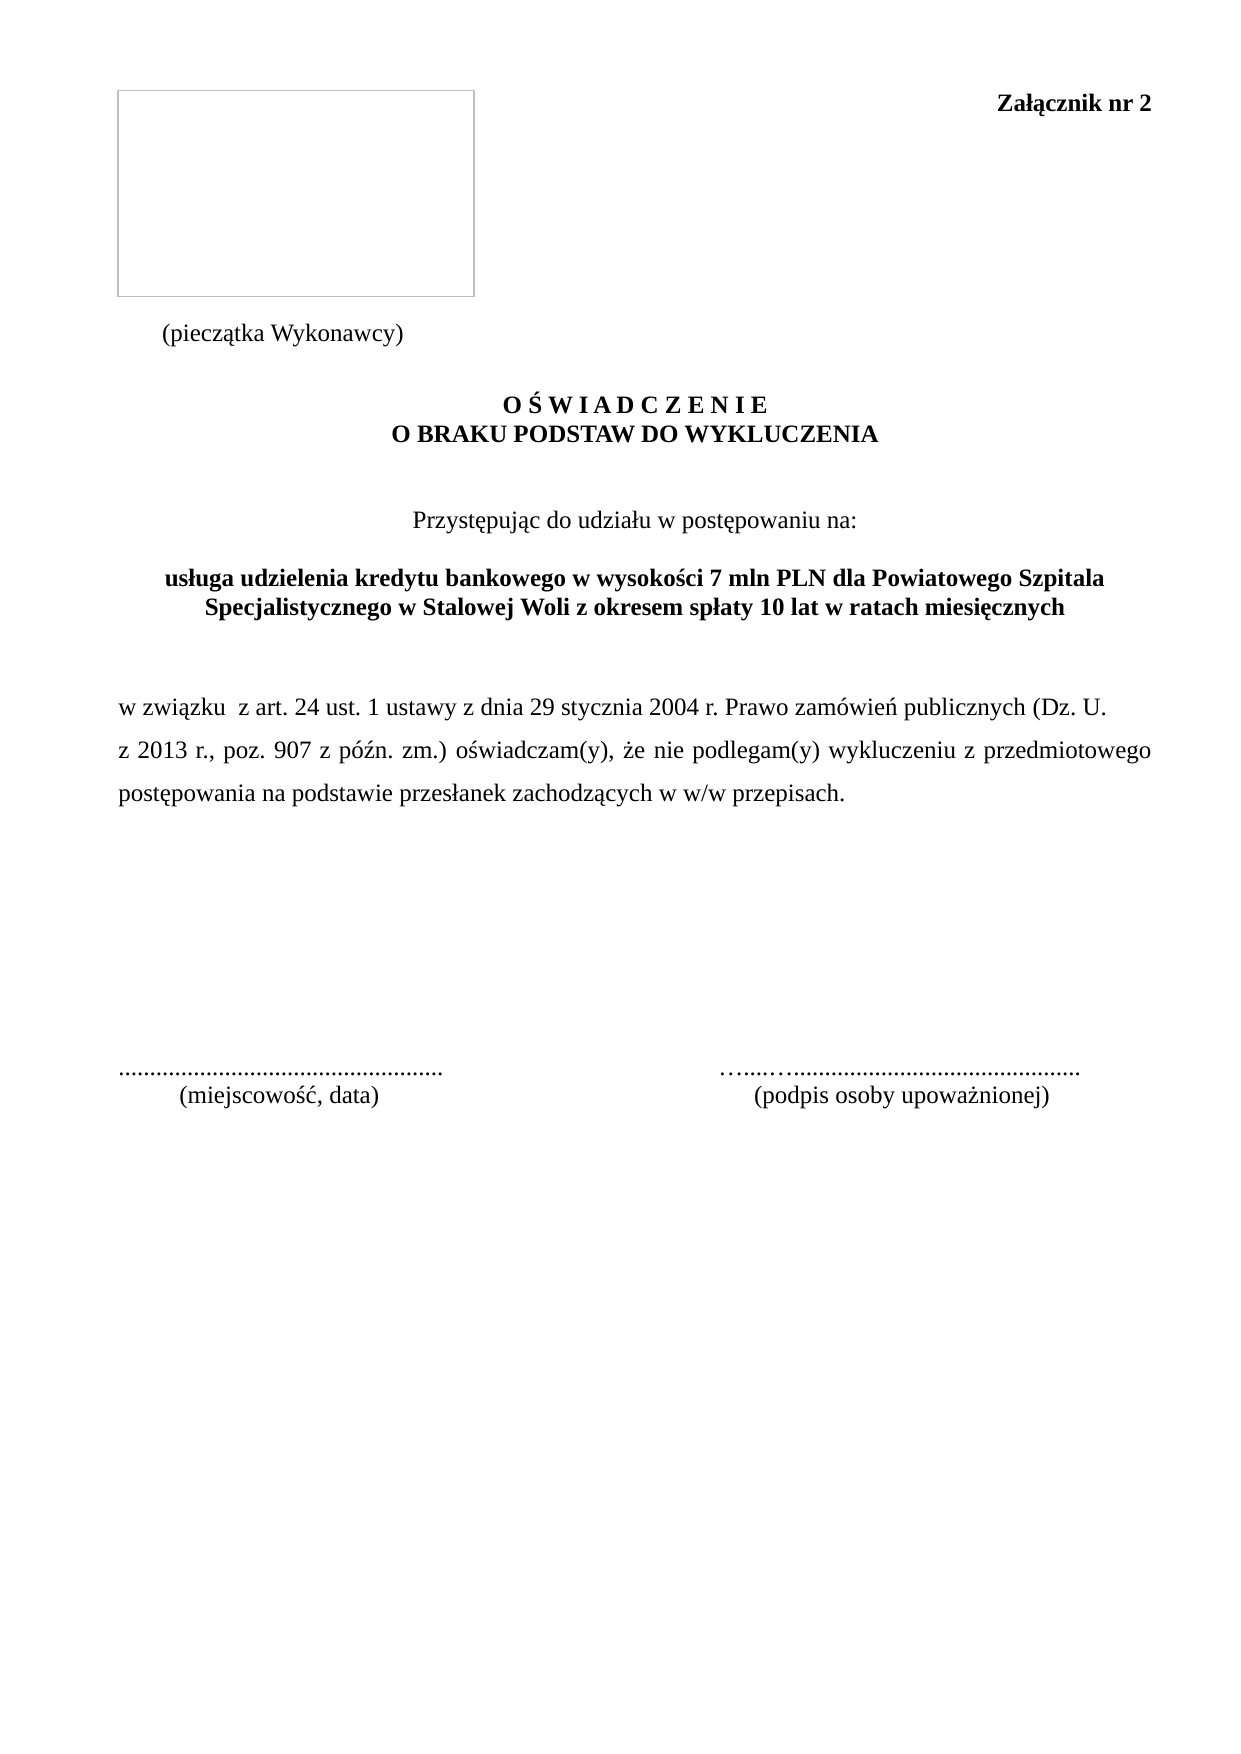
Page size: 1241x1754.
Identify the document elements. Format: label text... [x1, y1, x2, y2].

text usługa udzielenia kredytu bankowego w wysokości 7 mln PLN dla Powiatowego Szpitala Specjalistycznego w Stalowej Woli z okresem spłaty 10 lat w ratach miesięcznych [118, 563, 1152, 620]
text w związku z art. 24 ust. 1 ustawy z dnia 29 stycznia 2004 r. Prawo zamówień publicznych (Dz. U. [118, 692, 1152, 721]
subtitle O Ś W I A D C Z E N I E [118, 390, 1152, 419]
text Przystępując do udziału w postępowaniu na: [118, 505, 1152, 534]
text O BRAKU PODSTAW DO WYKLUCZENIA [118, 419, 1152, 448]
text z 2013 r., poz. 907 z późn. zm.) oświadczam(y), że nie podlegam(y) wykluczeniu z przedmiotowego postępowania na podstawie przesłanek zachodzących w w/w przepisach. [118, 735, 1152, 807]
text Załącznik nr 2 [118, 88, 1152, 117]
text (pieczątka Wykonawcy) [118, 318, 1152, 347]
text (miejscowość, data) (podpis osoby upoważnionej) [123, 1080, 1152, 1109]
text .................................................... …....….............................................. [118, 1052, 1152, 1080]
